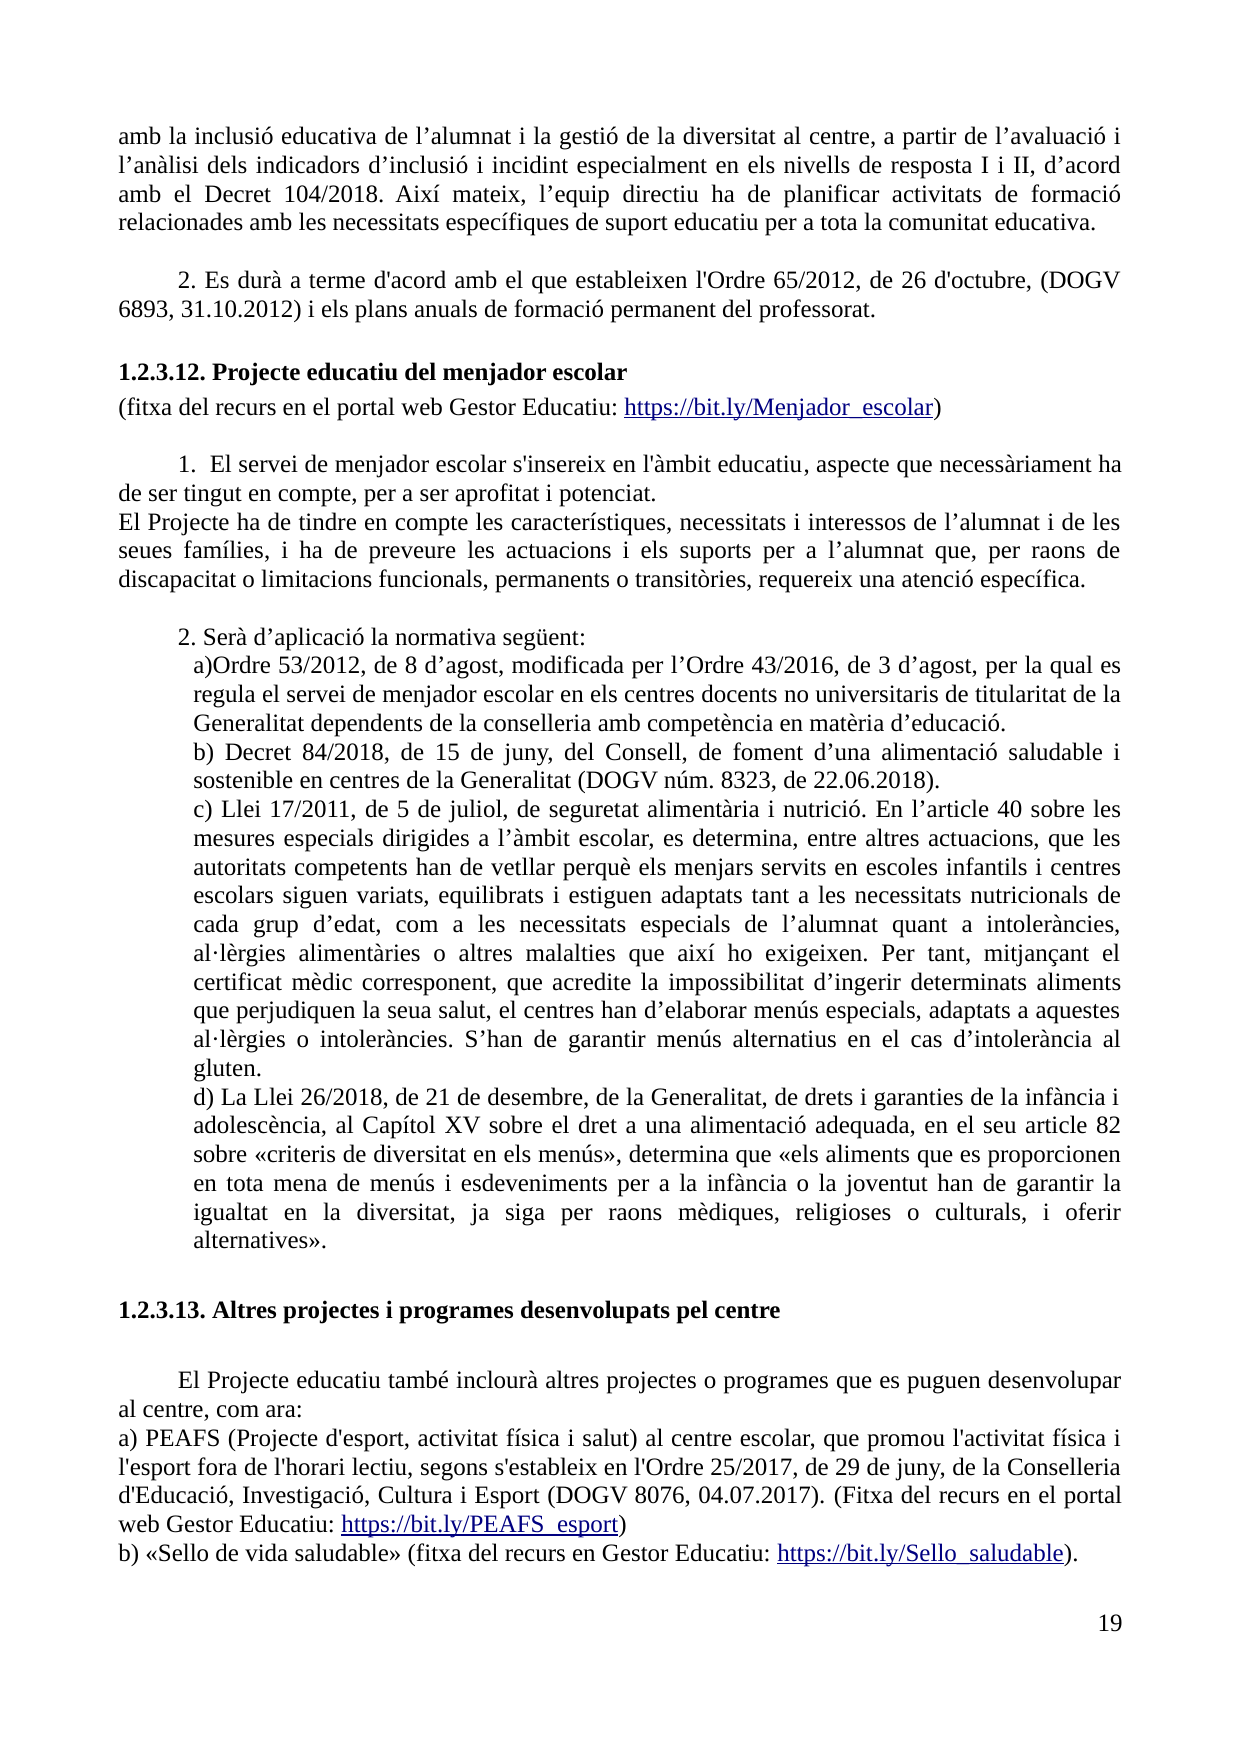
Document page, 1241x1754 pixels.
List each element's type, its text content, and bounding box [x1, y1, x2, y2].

text b) Decret 84/2018, de 15 de juny, del Consell, de foment d’una alimentació saludable i sostenible en centres de la Generalitat (DOGV núm. 8323, de 22.06.2018). [193, 737, 1122, 794]
subtitle 1.2.3.13. Altres projectes i programes desenvolupats pel centre [118, 1296, 1122, 1324]
text (fitxa del recurs en el portal web Gestor Educatiu: https://bit.ly/Menjador_escolar) [118, 392, 1122, 421]
text amb la inclusió educativa de l’alumnat i la gestió de la diversitat al centre, a partir de l’avaluació i l’anàlisi dels indicadors d’inclusió i incidint especialment en els nivells de resposta I i II, d’acord amb el Decret 104/2018. Així mateix, l’equip directiu ha de planificar activitats de formació relacionades amb les necessitats específiques de suport educatiu per a tota la comunitat educativa. [118, 121, 1122, 236]
text 1. El servei de menjador escolar s'insereix en l'àmbit educatiu, aspecte que necessàriament ha de ser tingut en compte, per a ser aprofitat i potenciat. [118, 449, 1122, 507]
subtitle 1.2.3.12. Projecte educatiu del menjador escolar [118, 357, 1122, 386]
text 2. Es durà a terme d'acord amb el que estableixen l'Ordre 65/2012, de 26 d'octubre, (DOGV 6893, 31.10.2012) i els plans anuals de formació permanent del professorat. [118, 265, 1122, 322]
text 2. Serà d’aplicació la normativa següent: [118, 622, 1122, 651]
text c) Llei 17/2011, de 5 de juliol, de seguretat alimentària i nutrició. En l’article 40 sobre les mesures especials dirigides a l’àmbit escolar, es determina, entre altres actuacions, que les autoritats competents han de vetllar perquè els menjars servits en escoles infantils i centres escolars siguen variats, equilibrats i estiguen adaptats tant a les necessitats nutricionals de cada grup d’edat, com a les necessitats especials de l’alumnat quant a intoleràncies, al·lèrgies alimentàries o altres malalties que així ho exigeixen. Per tant, mitjançant el certificat mèdic corresponent, que acredite la impossibilitat d’ingerir determinats aliments que perjudiquen la seua salut, el centres han d’elaborar menús especials, adaptats a aquestes al·lèrgies o intoleràncies. S’han de garantir menús alternatius en el cas d’intolerància al gluten. [193, 794, 1122, 1082]
text El Projecte educatiu també inclourà altres projectes o programes que es puguen desenvolupar al centre, com ara: [118, 1366, 1122, 1423]
text b) «Sello de vida saludable» (fitxa del recurs en Gestor Educatiu: https://bit.ly/Sello_saludable). [118, 1538, 1122, 1567]
text a) PEAFS (Projecte d'esport, activitat física i salut) al centre escolar, que promou l'activitat física i l'esport fora de l'horari lectiu, segons s'estableix en l'Ordre 25/2017, de 29 de juny, de la Conselleria d'Educació, Investigació, Cultura i Esport (DOGV 8076, 04.07.2017). (Fitxa del recurs en el portal web Gestor Educatiu: https://bit.ly/PEAFS_esport) [118, 1423, 1122, 1538]
text El Projecte ha de tindre en compte les característiques, necessitats i interessos de l’alumnat i de les seues famílies, i ha de preveure les actuacions i els suports per a l’alumnat que, per raons de discapacitat o limitacions funcionals, permanents o transitòries, requereix una atenció específica. [118, 507, 1122, 593]
text d) La Llei 26/2018, de 21 de desembre, de la Generalitat, de drets i garanties de la infància i adolescència, al Capítol XV sobre el dret a una alimentació adequada, en el seu article 82 sobre «criteris de diversitat en els menús», determina que «els aliments que es proporcionen en tota mena de menús i esdeveniments per a la infància o la joventut han de garantir la igualtat en la diversitat, ja siga per raons mèdiques, religioses o culturals, i oferir alternatives». [193, 1082, 1122, 1254]
text a)Ordre 53/2012, de 8 d’agost, modificada per l’Ordre 43/2016, de 3 d’agost, per la qual es regula el servei de menjador escolar en els centres docents no universitaris de titularitat de la Generalitat dependents de la conselleria amb competència en matèria d’educació. [193, 651, 1122, 737]
